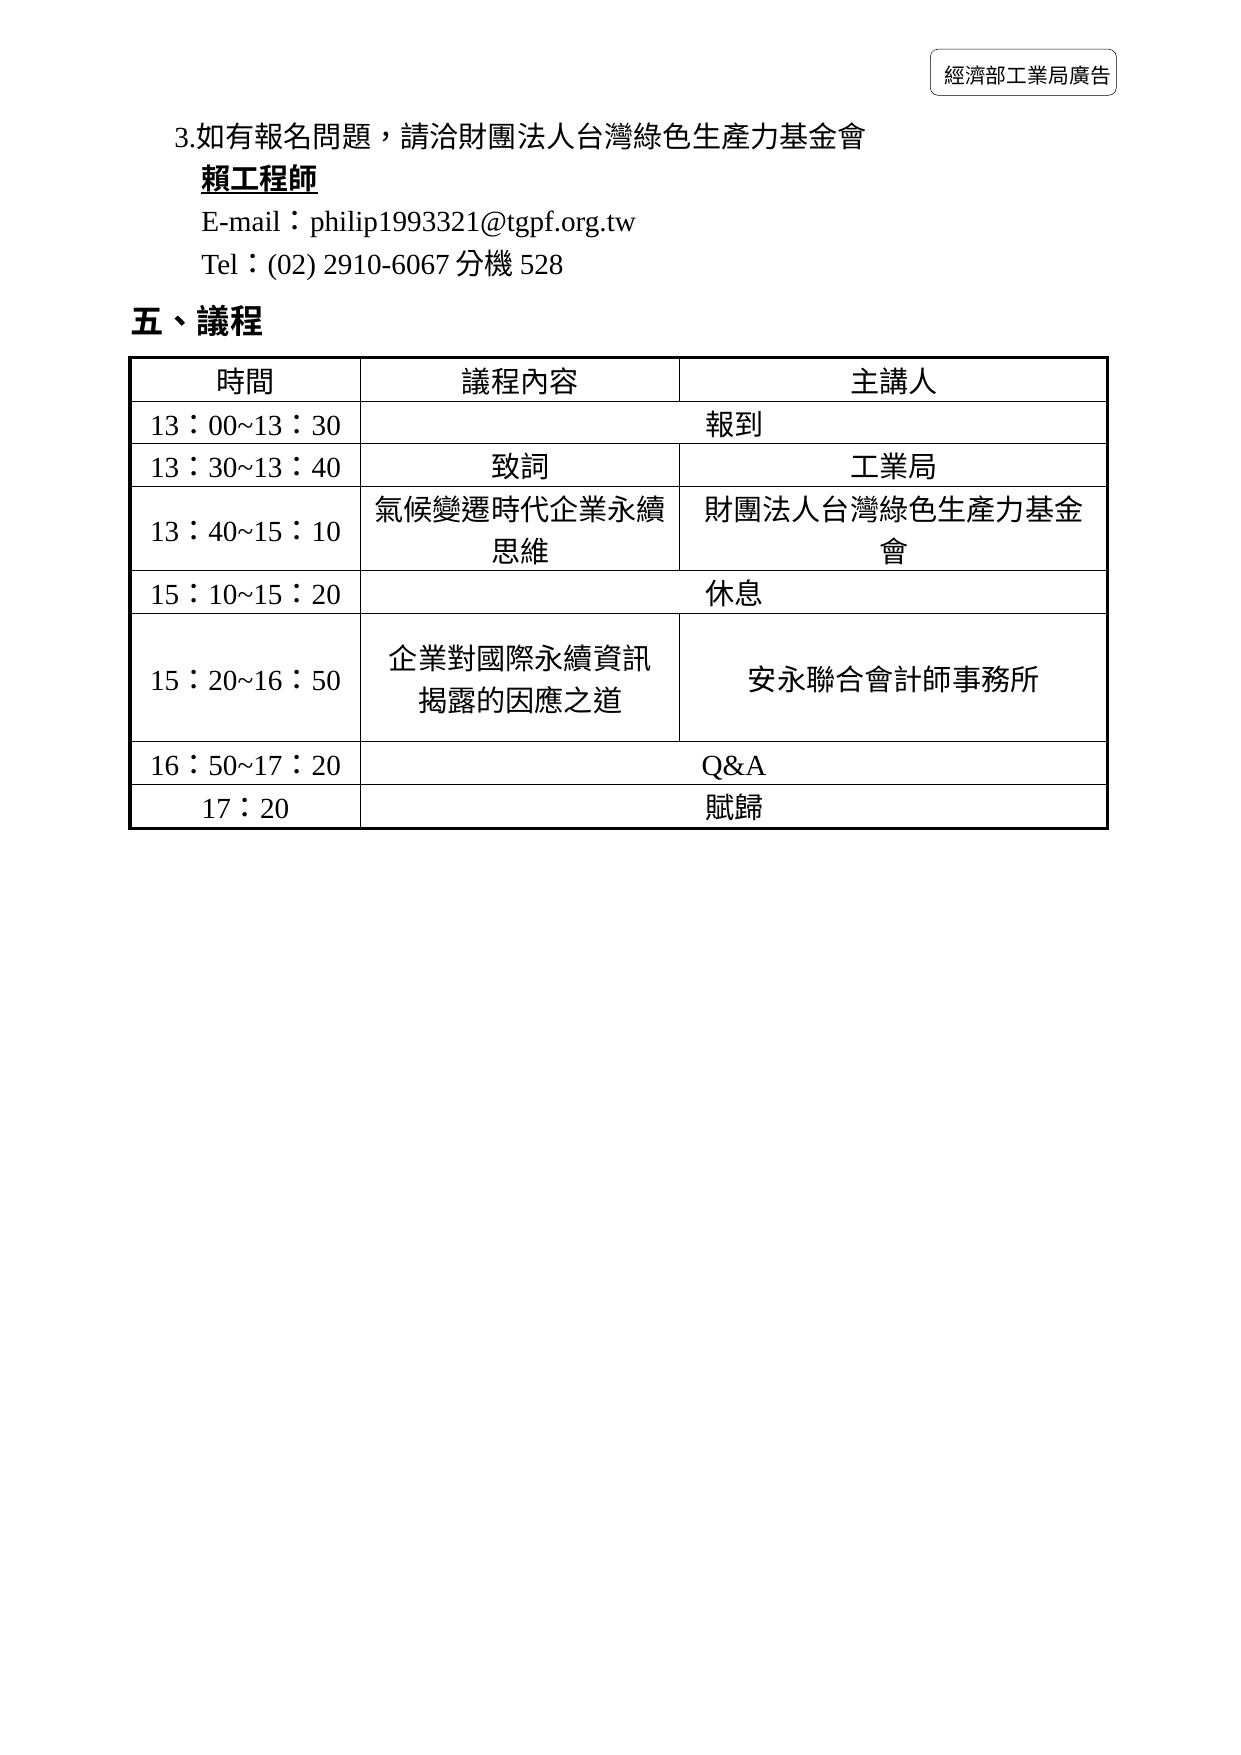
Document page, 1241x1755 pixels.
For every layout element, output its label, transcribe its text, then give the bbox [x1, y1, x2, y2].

text 3.如有報名問題，請洽財團法人台灣綠色生產力基金會 [174, 113, 1110, 156]
table_cell 工業局 [680, 444, 1106, 486]
table_cell 17：20 [132, 785, 360, 827]
table_cell 13：40~15：10 [132, 487, 360, 570]
text Tel：(02) 2910-6067分機528 [187, 240, 1110, 282]
text 五、議程 [130, 295, 1110, 343]
table_cell 休息 [361, 571, 1106, 613]
table_cell 13：00~13：30 [132, 402, 360, 443]
table_cell 賦歸 [361, 785, 1106, 827]
table_header 議程內容 [361, 359, 679, 401]
text 賴工程師 [187, 156, 1110, 198]
table_cell 13：30~13：40 [132, 444, 360, 486]
table_cell 15：10~15：20 [132, 571, 360, 613]
table_cell 企業對國際永續資訊 揭露的因應之道 [361, 614, 679, 741]
table_cell 財團法人台灣綠色生產力基金會 [680, 487, 1106, 570]
table_cell 15：20~16：50 [132, 614, 360, 741]
table_cell 安永聯合會計師事務所 [680, 614, 1106, 741]
table_header 時間 [132, 359, 360, 401]
text E-mail：philip1993321@tgpf.org.tw [187, 198, 1110, 240]
table_cell 氣候變遷時代企業永續思維 [361, 487, 679, 570]
table_cell 16：50~17：20 [132, 742, 360, 784]
table_cell Q&A [361, 742, 1106, 784]
table_header 主講人 [680, 359, 1106, 401]
table_cell 報到 [361, 402, 1106, 443]
table_cell 致詞 [361, 444, 679, 486]
